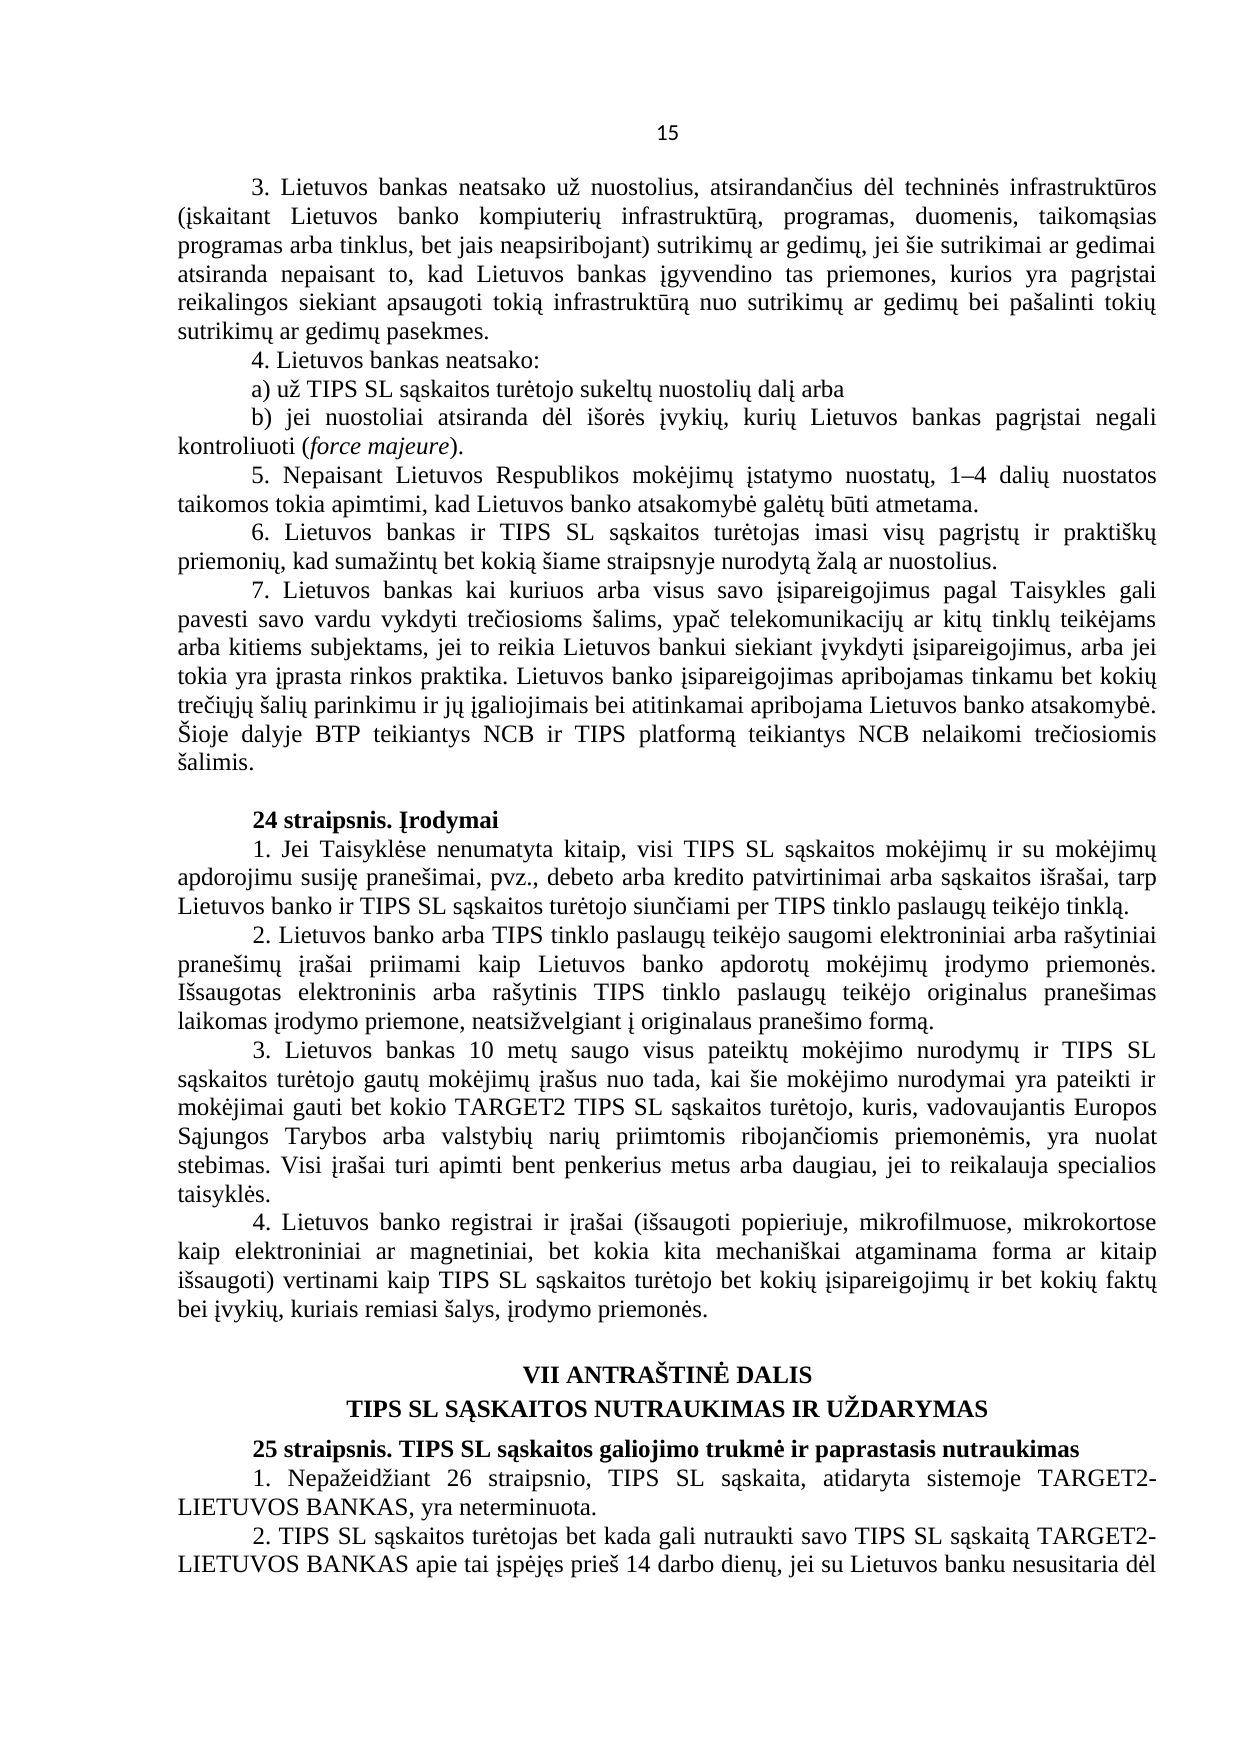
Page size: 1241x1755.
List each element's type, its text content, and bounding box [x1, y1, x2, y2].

text 6. Lietuvos bankas ir TIPS SL sąskaitos turėtojas imasi visų pagrįstų ir praktiškų priemonių, kad sumažintų bet kokią šiame straipsnyje nurodytą žalą ar nuostolius. [177, 517, 1158, 575]
text 25 straipsnis. TIPS SL sąskaitos galiojimo trukmė ir paprastasis nutraukimas [177, 1434, 1158, 1463]
text 24 straipsnis. Įrodymai [177, 805, 1158, 834]
text 5. Nepaisant Lietuvos Respublikos mokėjimų įstatymo nuostatų, 1–4 dalių nuostatos taikomos tokia apimtimi, kad Lietuvos banko atsakomybė galėtų būti atmetama. [177, 460, 1158, 517]
text VII ANTRAŠTINĖ DALIS [177, 1356, 1158, 1389]
text 4. Lietuvos bankas neatsako: [177, 345, 1158, 374]
text 1. Jei Taisyklėse nenumatyta kitaip, visi TIPS SL sąskaitos mokėjimų ir su mokėjimų apdorojimu susiję pranešimai, pvz., debeto arba kredito patvirtinimai arba sąskaitos išrašai, tarp Lietuvos banko ir TIPS SL sąskaitos turėtojo siunčiami per TIPS tinklo paslaugų teikėjo tinklą. [177, 834, 1158, 920]
text 3. Lietuvos bankas 10 metų saugo visus pateiktų mokėjimo nurodymų ir TIPS SL sąskaitos turėtojo gautų mokėjimų įrašus nuo tada, kai šie mokėjimo nurodymai yra pateikti ir mokėjimai gauti bet kokio TARGET2 TIPS SL sąskaitos turėtojo, kuris, vadovaujantis Europos Sąjungos Tarybos arba valstybių narių priimtomis ribojančiomis priemonėmis, yra nuolat stebimas. Visi įrašai turi apimti bent penkerius metus arba daugiau, jei to reikalauja specialios taisyklės. [177, 1035, 1158, 1207]
text a) už TIPS SL sąskaitos turėtojo sukeltų nuostolių dalį arba [177, 374, 1158, 402]
text 3. Lietuvos bankas neatsako už nuostolius, atsirandančius dėl techninės infrastruktūros (įskaitant Lietuvos banko kompiuterių infrastruktūrą, programas, duomenis, taikomąsias programas arba tinklus, bet jais neapsiribojant) sutrikimų ar gedimų, jei šie sutrikimai ar gedimai atsiranda nepaisant to, kad Lietuvos bankas įgyvendino tas priemones, kurios yra pagrįstai reikalingos siekiant apsaugoti tokią infrastruktūrą nuo sutrikimų ar gedimų bei pašalinti tokių sutrikimų ar gedimų pasekmes. [177, 172, 1158, 345]
text 2. Lietuvos banko arba TIPS tinklo paslaugų teikėjo saugomi elektroniniai arba rašytiniai pranešimų įrašai priimami kaip Lietuvos banko apdorotų mokėjimų įrodymo priemonės. Išsaugotas elektroninis arba rašytinis TIPS tinklo paslaugų teikėjo originalus pranešimas laikomas įrodymo priemone, neatsižvelgiant į originalaus pranešimo formą. [177, 920, 1158, 1035]
text b) jei nuostoliai atsiranda dėl išorės įvykių, kurių Lietuvos bankas pagrįstai negali kontroliuoti (force majeure). [177, 402, 1158, 460]
text 7. Lietuvos bankas kai kuriuos arba visus savo įsipareigojimus pagal Taisykles gali pavesti savo vardu vykdyti trečiosioms šalims, ypač telekomunikacijų ar kitų tinklų teikėjams arba kitiems subjektams, jei to reikia Lietuvos bankui siekiant įvykdyti įsipareigojimus, arba jei tokia yra įprasta rinkos praktika. Lietuvos banko įsipareigojimas apribojamas tinkamu bet kokių trečiųjų šalių parinkimu ir jų įgaliojimais bei atitinkamai apribojama Lietuvos banko atsakomybė. Šioje dalyje BTP teikiantys NCB ir TIPS platformą teikiantys NCB nelaikomi trečiosiomis šalimis. [177, 575, 1158, 776]
text 4. Lietuvos banko registrai ir įrašai (išsaugoti popieriuje, mikrofilmuose, mikrokortose kaip elektroniniai ar magnetiniai, bet kokia kita mechaniškai atgaminama forma ar kitaip išsaugoti) vertinami kaip TIPS SL sąskaitos turėtojo bet kokių įsipareigojimų ir bet kokių faktų bei įvykių, kuriais remiasi šalys, įrodymo priemonės. [177, 1207, 1158, 1322]
text 1. Nepažeidžiant 26 straipsnio, TIPS SL sąskaita, atidaryta sistemoje TARGET2-LIETUVOS BANKAS, yra neterminuota. [177, 1463, 1158, 1521]
text 2. TIPS SL sąskaitos turėtojas bet kada gali nutraukti savo TIPS SL sąskaitą TARGET2-LIETUVOS BANKAS apie tai įspėjęs prieš 14 darbo dienų, jei su Lietuvos banku nesusitaria dėl [177, 1521, 1158, 1578]
text TIPS SL SĄSKAITOS NUTRAUKIMAS IR UŽDARYMAS [177, 1389, 1158, 1422]
